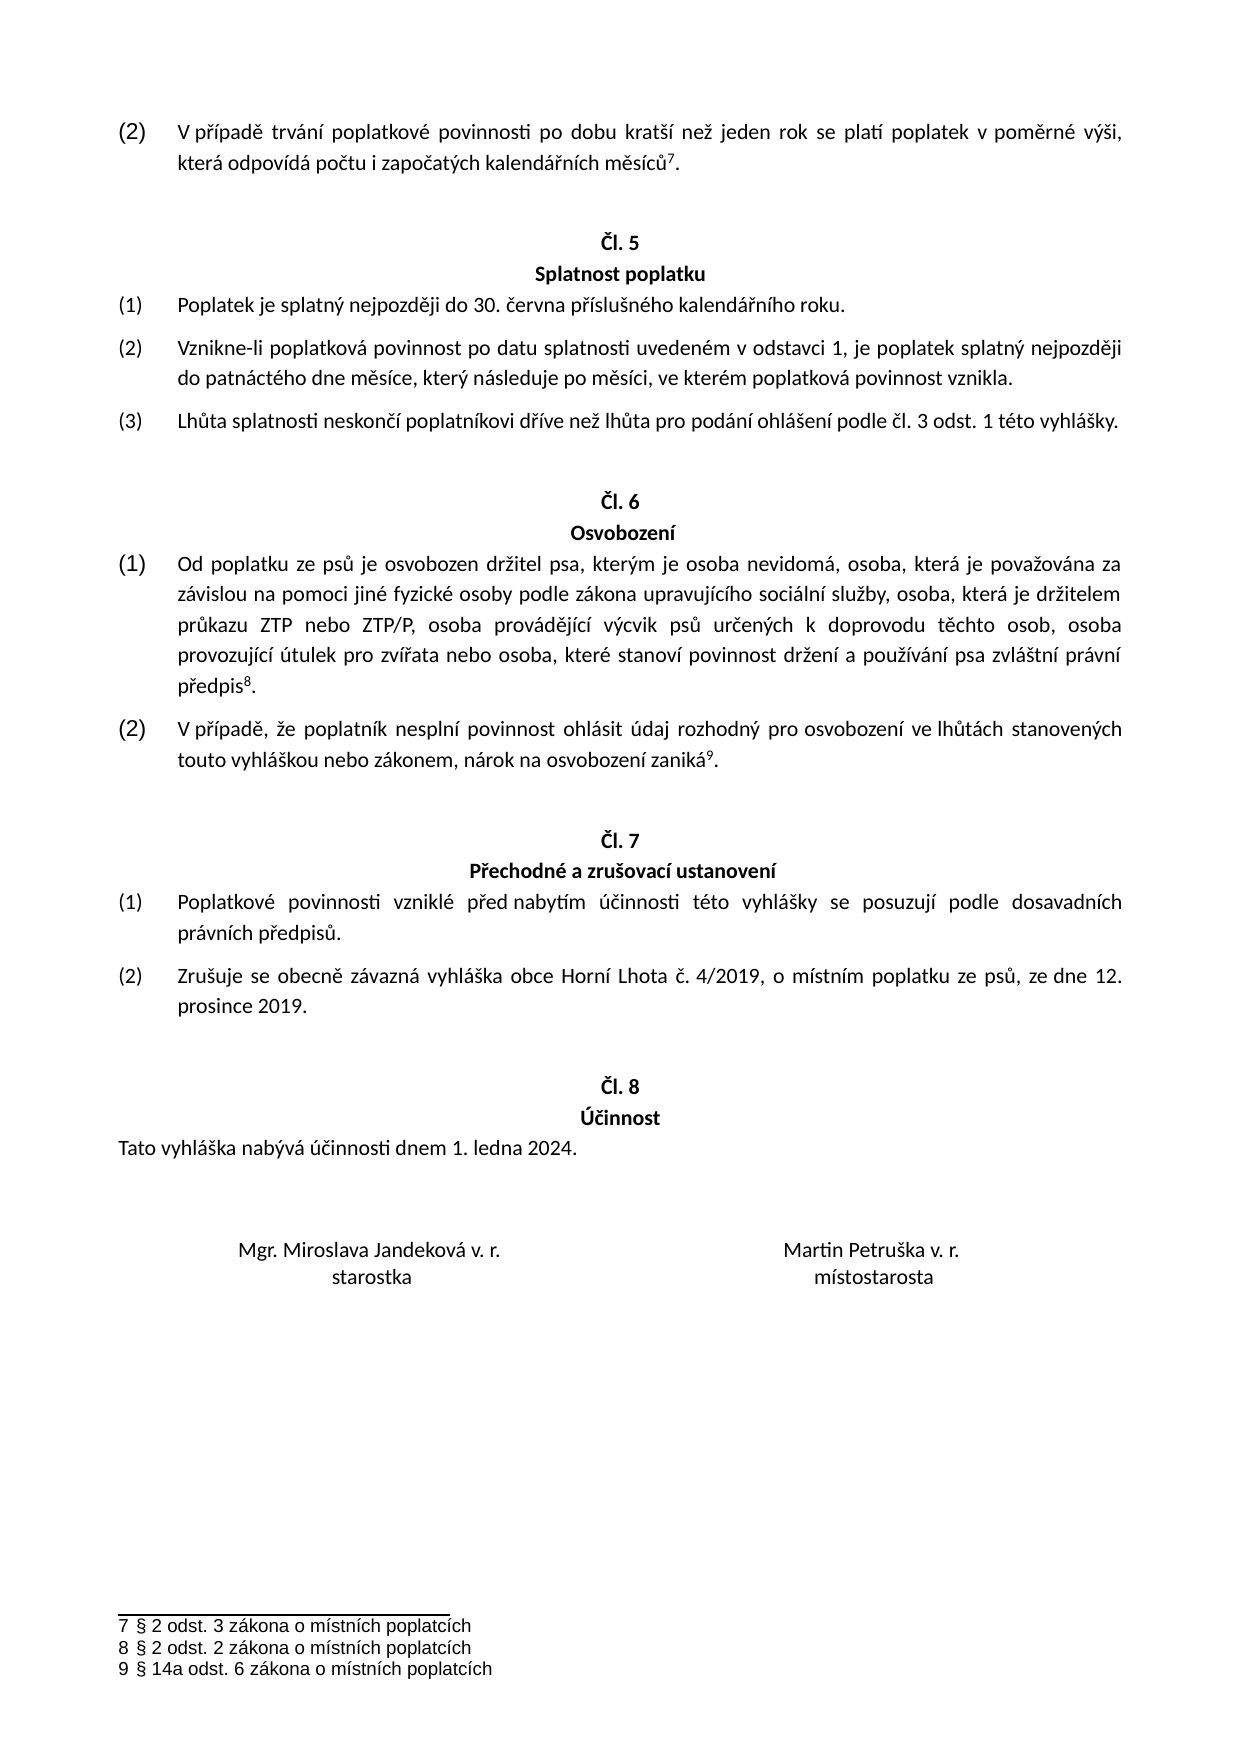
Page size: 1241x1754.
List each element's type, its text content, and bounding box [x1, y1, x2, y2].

list Zrušuje se obecně závazná vyhláška obce Horní Lhota č. 4/2019, o místním poplatku ze psů, ze dne 12. prosince 2019. [118, 962, 1122, 1019]
list Lhůta splatnosti neskončí poplatníkovi dříve než lhůta pro podání ohlášení podle čl. 3 odst. 1 této vyhlášky. [118, 408, 1122, 434]
list § 14a odst. 6 zákona o místních poplatcích [118, 1658, 1122, 1680]
table_header Mgr. Miroslava Jandeková v. r. starostka [118, 1178, 620, 1296]
list Od poplatku ze psů je osvobozen držitel psa, kterým je osoba nevidomá, osoba, která je považována za závislou na pomoci jiné fyzické osoby podle zákona upravujícího sociální služby, osoba, která je držitelem průkazu ZTP nebo ZTP/P, osoba provádějící výcvik psů určených k doprovodu těchto osob, osoba provozující útulek pro zvířata nebo osoba, které stanoví povinnost držení a používání psa zvláštní právní předpis. [118, 549, 1122, 699]
list Poplatkové povinnosti vzniklé před nabytím účinnosti této vyhlášky se posuzují podle dosavadních právních předpisů. [118, 888, 1122, 945]
list Poplatek je splatný nejpozději do 30. června příslušného kalendářního roku. [118, 291, 1122, 317]
list § 2 odst. 3 zákona o místních poplatcích [118, 1615, 1122, 1637]
subtitle Čl. 5 Splatnost poplatku [118, 229, 1122, 287]
subtitle Čl. 6 Osvobození [118, 488, 1122, 546]
list Vznikne-li poplatková povinnost po datu splatnosti uvedeném v odstavci 1, je poplatek splatný nejpozději do patnáctého dne měsíce, který následuje po měsíci, ve kterém poplatková povinnost vznikla. [118, 334, 1122, 391]
subtitle Čl. 8 Účinnost [118, 1073, 1122, 1130]
subtitle Čl. 7 Přechodné a zrušovací ustanovení [118, 827, 1122, 884]
list § 2 odst. 2 zákona o místních poplatcích [118, 1637, 1122, 1658]
list V případě trvání poplatkové povinnosti po dobu kratší než jeden rok se platí poplatek v poměrné výši, která odpovídá počtu i započatých kalendářních měsíců. [118, 118, 1122, 176]
list V případě, že poplatník nesplní povinnost ohlásit údaj rozhodný pro osvobození ve lhůtách stanovených touto vyhláškou nebo zákonem, nárok na osvobození zaniká. [118, 715, 1122, 773]
table_header Martin Petruška v. r. místostarosta [620, 1178, 1122, 1296]
text Tato vyhláška nabývá účinnosti dnem 1. ledna 2024. [118, 1134, 1122, 1161]
